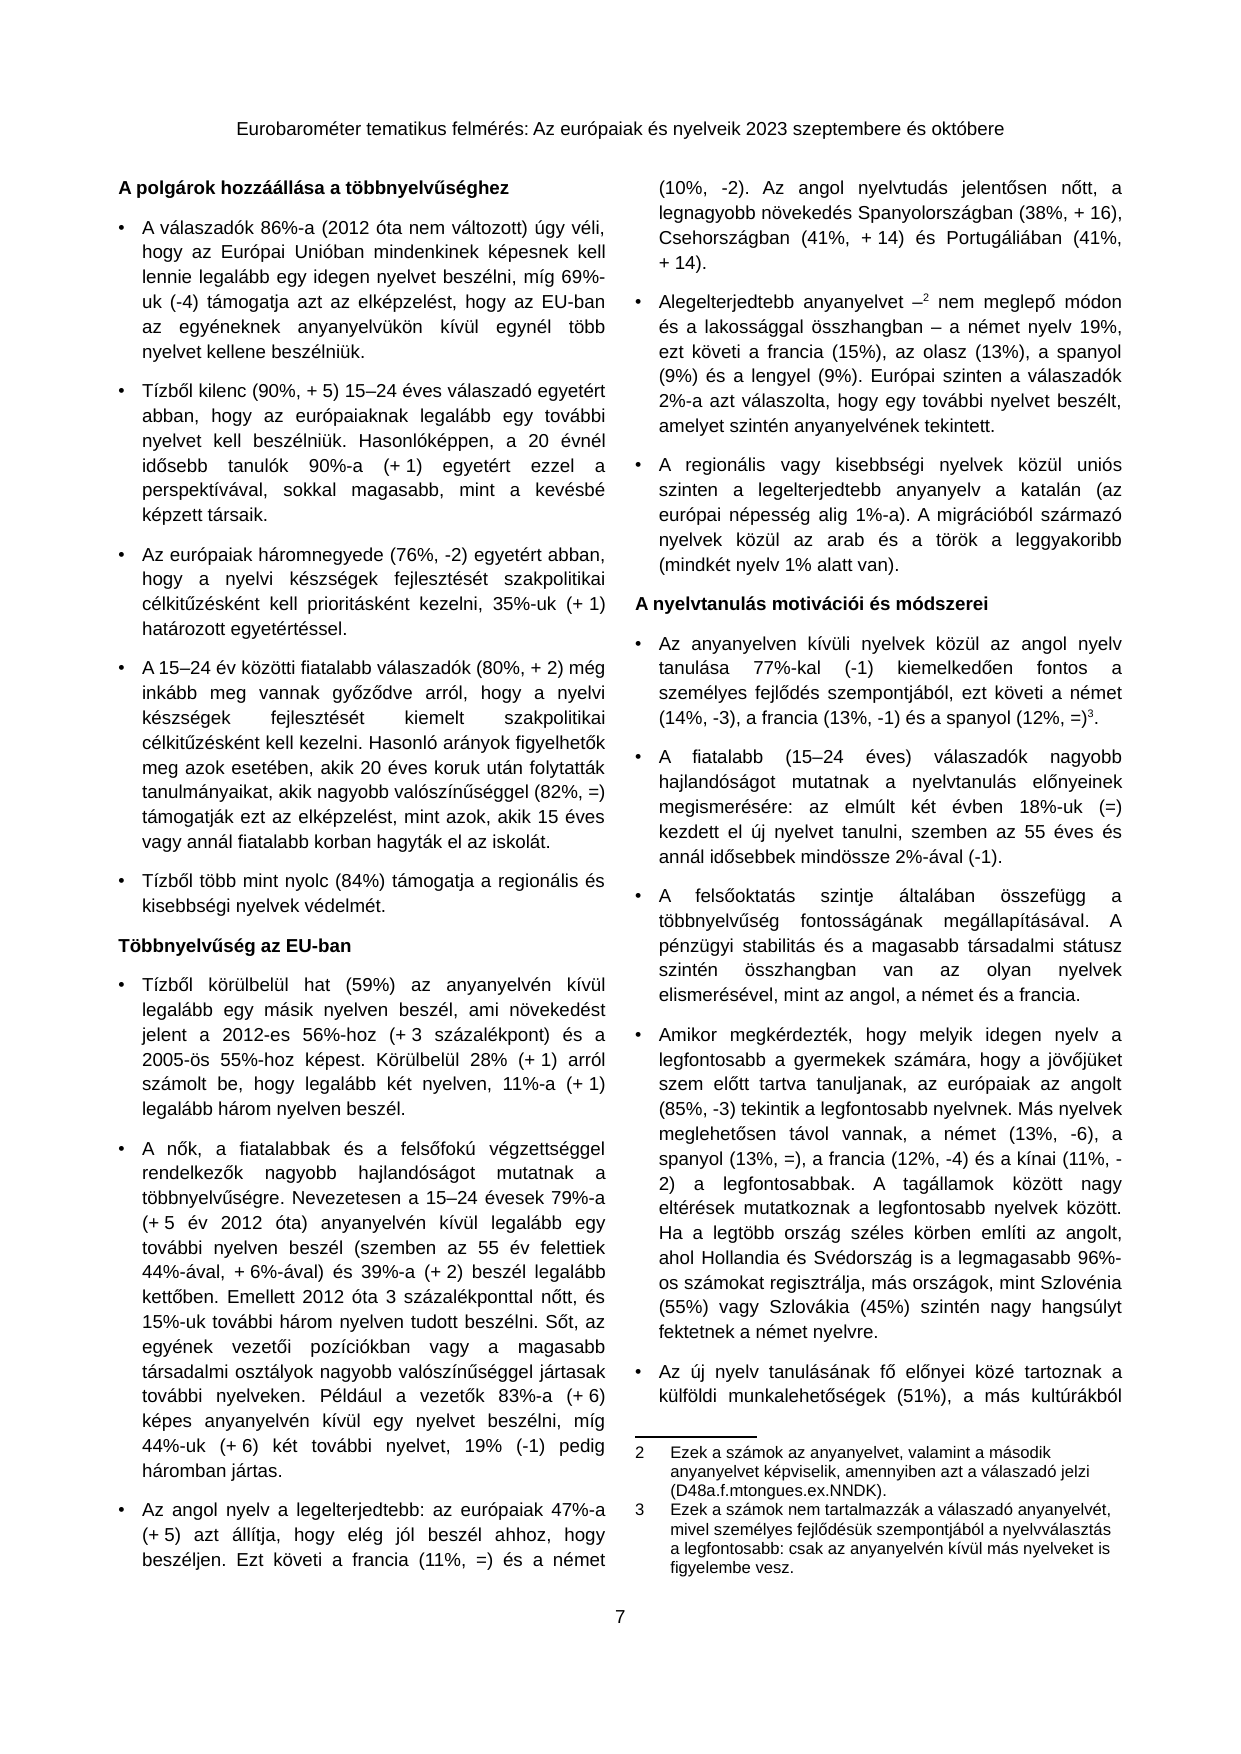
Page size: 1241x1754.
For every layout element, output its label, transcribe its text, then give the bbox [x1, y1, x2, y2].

list Az anyanyelven kívüli nyelvek közül az angol nyelv tanulása 77%-kal (-1) kiemelkedően fontos a személyes fejlődés szempontjából, ezt követi a német (14%, -3), a francia (13%, -1) és a spanyol (12%, =). [635, 632, 1122, 728]
list Ezek a számok nem tartalmazzák a válaszadó anyanyelvét, mivel személyes fejlődésük szempontjából a nyelvválasztás a legfontosabb: csak az anyanyelvén kívül más nyelveket is figyelembe vesz. [635, 1500, 1122, 1577]
list Az európaiak háromnegyede (76%, -2) egyetért abban, hogy a nyelvi készségek fejlesztését szakpolitikai célkitűzésként kell prioritásként kezelni, 35%-uk (+ 1) határozott egyetértéssel. [118, 543, 605, 639]
list Az új nyelv tanulásának fő előnyei közé tartoznak a külföldi munkalehetőségek (51%), a más kultúrákból [635, 1360, 1122, 1407]
list A regionális vagy kisebbségi nyelvek közül uniós szinten a legelterjedtebb anyanyelv a katalán (az európai népesség alig 1%-a). A migrációból származó nyelvek közül az arab és a török a leggyakoribb (mindkét nyelv 1% alatt van). [635, 454, 1122, 575]
list Tízből körülbelül hat (59%) az anyanyelvén kívül legalább egy másik nyelven beszél, ami növekedést jelent a 2012-es 56%-hoz (+ 3 százalékpont) és a 2005-ös 55%-hoz képest. Körülbelül 28% (+ 1) arról számolt be, hogy legalább két nyelven, 11%-a (+ 1) legalább három nyelven beszél. [118, 974, 605, 1119]
list A 15–24 év közötti fiatalabb válaszadók (80%, + 2) még inkább meg vannak győződve arról, hogy a nyelvi készségek fejlesztését kiemelt szakpolitikai célkitűzésként kell kezelni. Hasonló arányok figyelhetők meg azok esetében, akik 20 éves koruk után folytatták tanulmányaikat, akik nagyobb valószínűséggel (82%, =) támogatják ezt az elképzelést, mint azok, akik 15 éves vagy annál fiatalabb korban hagyták el az iskolát. [118, 657, 605, 852]
list A nők, a fiatalabbak és a felsőfokú végzettséggel rendelkezők nagyobb hajlandóságot mutatnak a többnyelvűségre. Nevezetesen a 15–24 évesek 79%-a (+ 5 év 2012 óta) anyanyelvén kívül legalább egy további nyelven beszél (szemben az 55 év felettiek 44%-ával, + 6%-ával) és 39%-a (+ 2) beszél legalább kettőben. Emellett 2012 óta 3 százalékponttal nőtt, és 15%-uk további három nyelven tudott beszélni. Sőt, az egyének vezetői pozíciókban vagy a magasabb társadalmi osztályok nagyobb valószínűséggel jártasak további nyelveken. Például a vezetők 83%-a (+ 6) képes anyanyelvén kívül egy nyelvet beszélni, míg 44%-uk (+ 6) két további nyelvet, 19% (-1) pedig háromban jártas. [118, 1137, 605, 1481]
list Amikor megkérdezték, hogy melyik idegen nyelv a legfontosabb a gyermekek számára, hogy a jövőjüket szem előtt tartva tanuljanak, az európaiak az angolt (85%, -3) tekintik a legfontosabb nyelvnek. Más nyelvek meglehetősen távol vannak, a német (13%, -6), a spanyol (13%, =), a francia (12%, -4) és a kínai (11%, -2) a legfontosabbak. A tagállamok között nagy eltérések mutatkoznak a legfontosabb nyelvek között. Ha a legtöbb ország széles körben említi az angolt, ahol Hollandia és Svédország is a legmagasabb 96%-os számokat regisztrálja, más országok, mint Szlovénia (55%) vagy Szlovákia (45%) szintén nagy hangsúlyt fektetnek a német nyelvre. [635, 1023, 1122, 1343]
list Az angol nyelv a legelterjedtebb: az európaiak 47%-a (+ 5) azt állítja, hogy elég jól beszél ahhoz, hogy beszéljen. Ezt követi a francia (11%, =) és a német [118, 1499, 605, 1570]
text Többnyelvűség az EU-ban [118, 934, 605, 956]
list Tízből több mint nyolc (84%) támogatja a regionális és kisebbségi nyelvek védelmét. [118, 870, 605, 917]
text A nyelvtanulás motivációi és módszerei [635, 593, 1122, 614]
list A felsőoktatás szintje általában összefügg a többnyelvűség fontosságának megállapításával. A pénzügyi stabilitás és a magasabb társadalmi státusz szintén összhangban van az olyan nyelvek elismerésével, mint az angol, a német és a francia. [635, 885, 1122, 1006]
list Tízből kilenc (90%, + 5) 15–24 éves válaszadó egyetért abban, hogy az európaiaknak legalább egy további nyelvet kell beszélniük. Hasonlóképpen, a 20 évnél idősebb tanulók 90%-a (+ 1) egyetért ezzel a perspektívával, sokkal magasabb, mint a kevésbé képzett társaik. [118, 380, 605, 526]
text A polgárok hozzáállása a többnyelvűséghez [118, 177, 605, 199]
list (10%, -2). Az angol nyelvtudás jelentősen nőtt, a legnagyobb növekedés Spanyolországban (38%, + 16), Csehországban (41%, + 14) és Portugáliában (41%, + 14). [635, 177, 1122, 273]
list Ezek a számok az anyanyelvet, valamint a második anyanyelvet képviselik, amennyiben azt a válaszadó jelzi (D48a.f.mtongues.ex.NNDK). [635, 1443, 1122, 1500]
list A fiatalabb (15–24 éves) válaszadók nagyobb hajlandóságot mutatnak a nyelvtanulás előnyeinek megismerésére: az elmúlt két évben 18%-uk (=) kezdett el új nyelvet tanulni, szemben az 55 éves és annál idősebbek mindössze 2%-ával (-1). [635, 746, 1122, 867]
list A válaszadók 86%-a (2012 óta nem változott) úgy véli, hogy az Európai Unióban mindenkinek képesnek kell lennie legalább egy idegen nyelvet beszélni, míg 69%-uk (-4) támogatja azt az elképzelést, hogy az EU-ban az egyéneknek anyanyelvükön kívül egynél több nyelvet kellene beszélniük. [118, 216, 605, 362]
list Alegelterjedtebb anyanyelvet – nem meglepő módon és a lakossággal összhangban – a német nyelv 19%, ezt követi a francia (15%), az olasz (13%), a spanyol (9%) és a lengyel (9%). Európai szinten a válaszadók 2%-a azt válaszolta, hogy egy további nyelvet beszélt, amelyet szintén anyanyelvének tekintett. [635, 291, 1122, 436]
